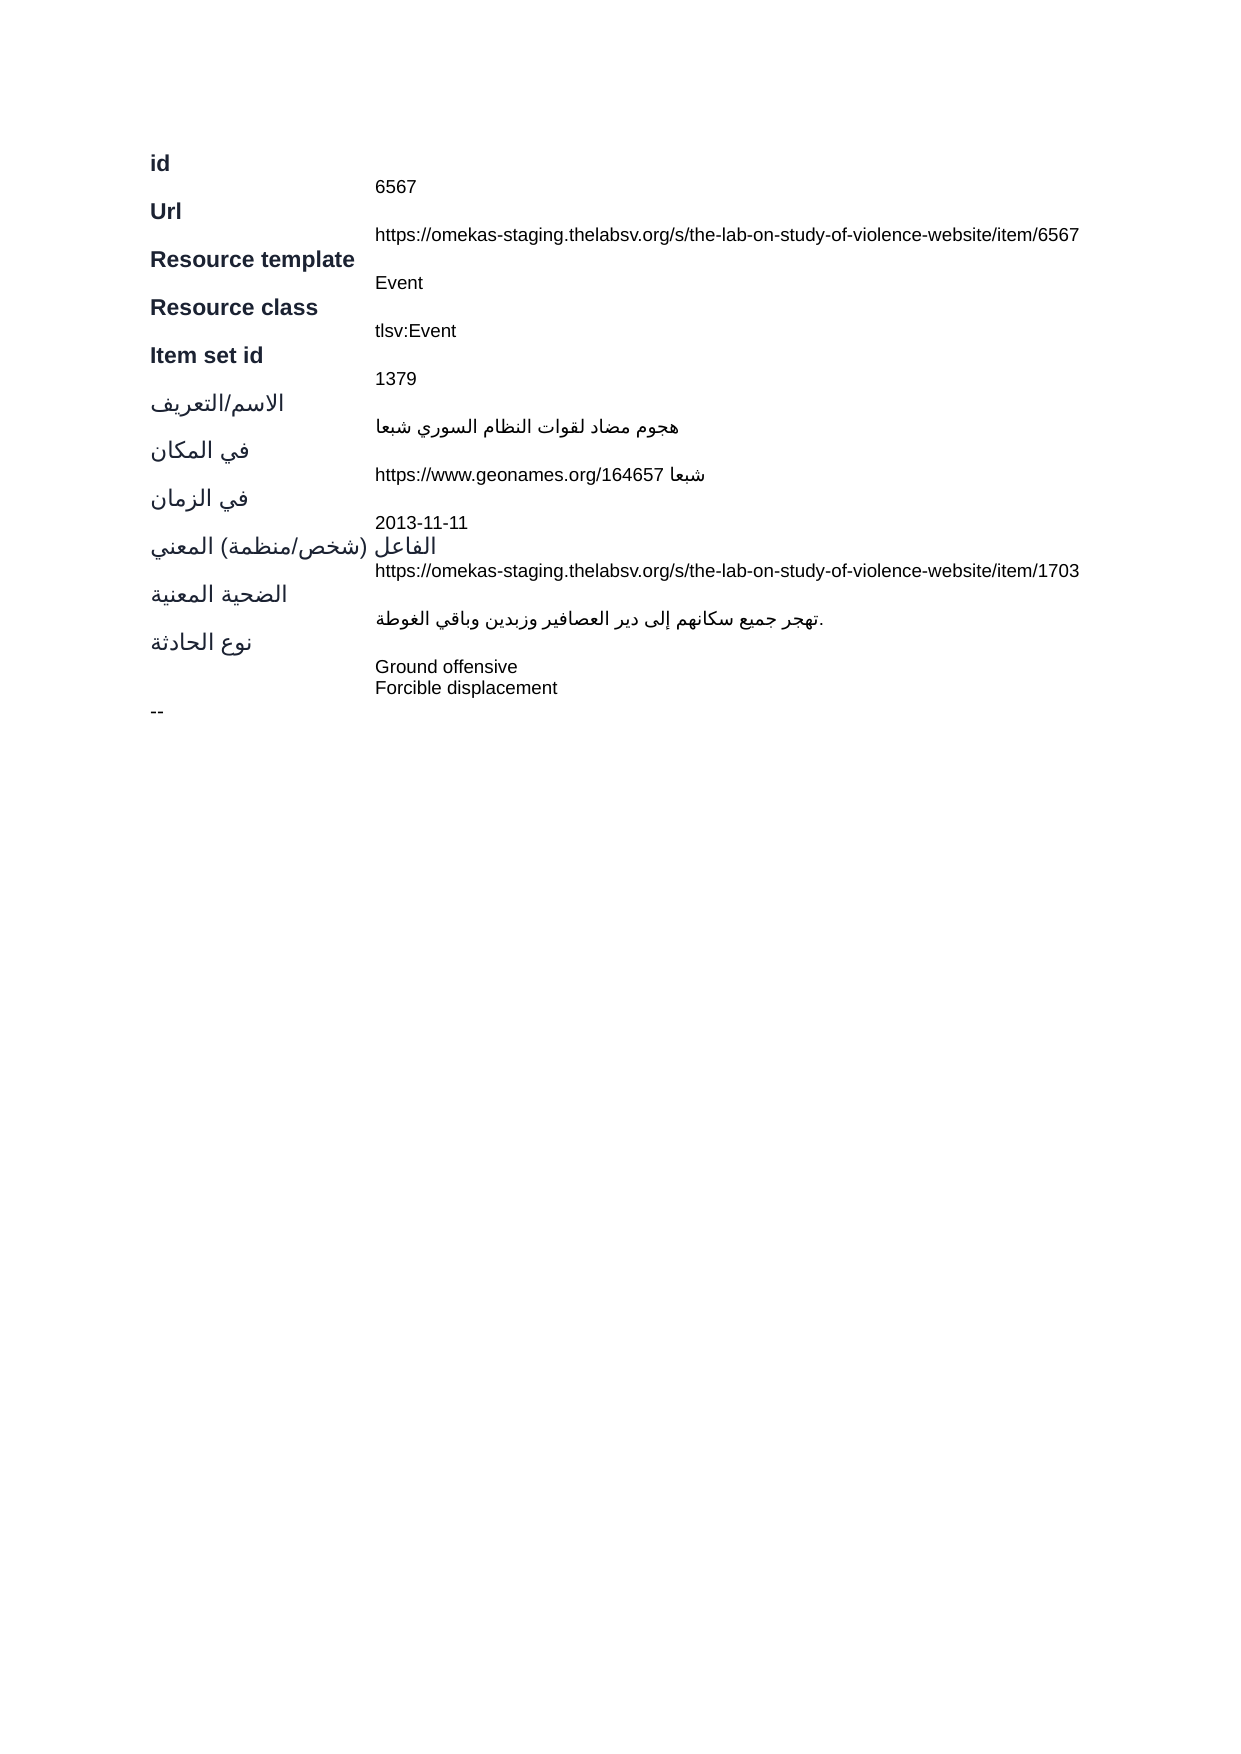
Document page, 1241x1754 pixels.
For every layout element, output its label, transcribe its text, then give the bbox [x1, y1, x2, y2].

text Url [150, 198, 1090, 224]
text الفاعل (شخص/منظمة) المعني [150, 533, 1090, 560]
text -- [150, 699, 1090, 723]
text Event [375, 272, 1090, 294]
text تهجر جميع سكانهم إلى دير العصافير وزبدين وباقي الغوطة. [375, 608, 1090, 629]
text tlsv:Event [375, 320, 1090, 342]
text في المكان [150, 437, 1090, 464]
text https://omekas-staging.thelabsv.org/s/the-lab-on-study-of-violence-website/item/6567 [375, 224, 1090, 246]
text 6567 [375, 176, 1090, 198]
text https://omekas-staging.thelabsv.org/s/the-lab-on-study-of-violence-website/item/1703 [375, 560, 1090, 581]
text Forcible displacement [375, 677, 1090, 699]
text الاسم/التعريف [150, 389, 1090, 416]
text في الزمان [150, 485, 1090, 512]
text Item set id [150, 342, 1090, 368]
text Resource template [150, 246, 1090, 272]
text https://www.geonames.org/164657 شبعا [375, 464, 1090, 485]
text هجوم مضاد لقوات النظام السوري شبعا [375, 416, 1090, 437]
text نوع الحادثة [150, 629, 1090, 656]
text Resource class [150, 294, 1090, 320]
text الضحية المعنية [150, 581, 1090, 608]
text id [150, 150, 1090, 176]
text 2013-11-11 [375, 512, 1090, 533]
text 1379 [375, 368, 1090, 389]
text Ground offensive [375, 656, 1090, 677]
